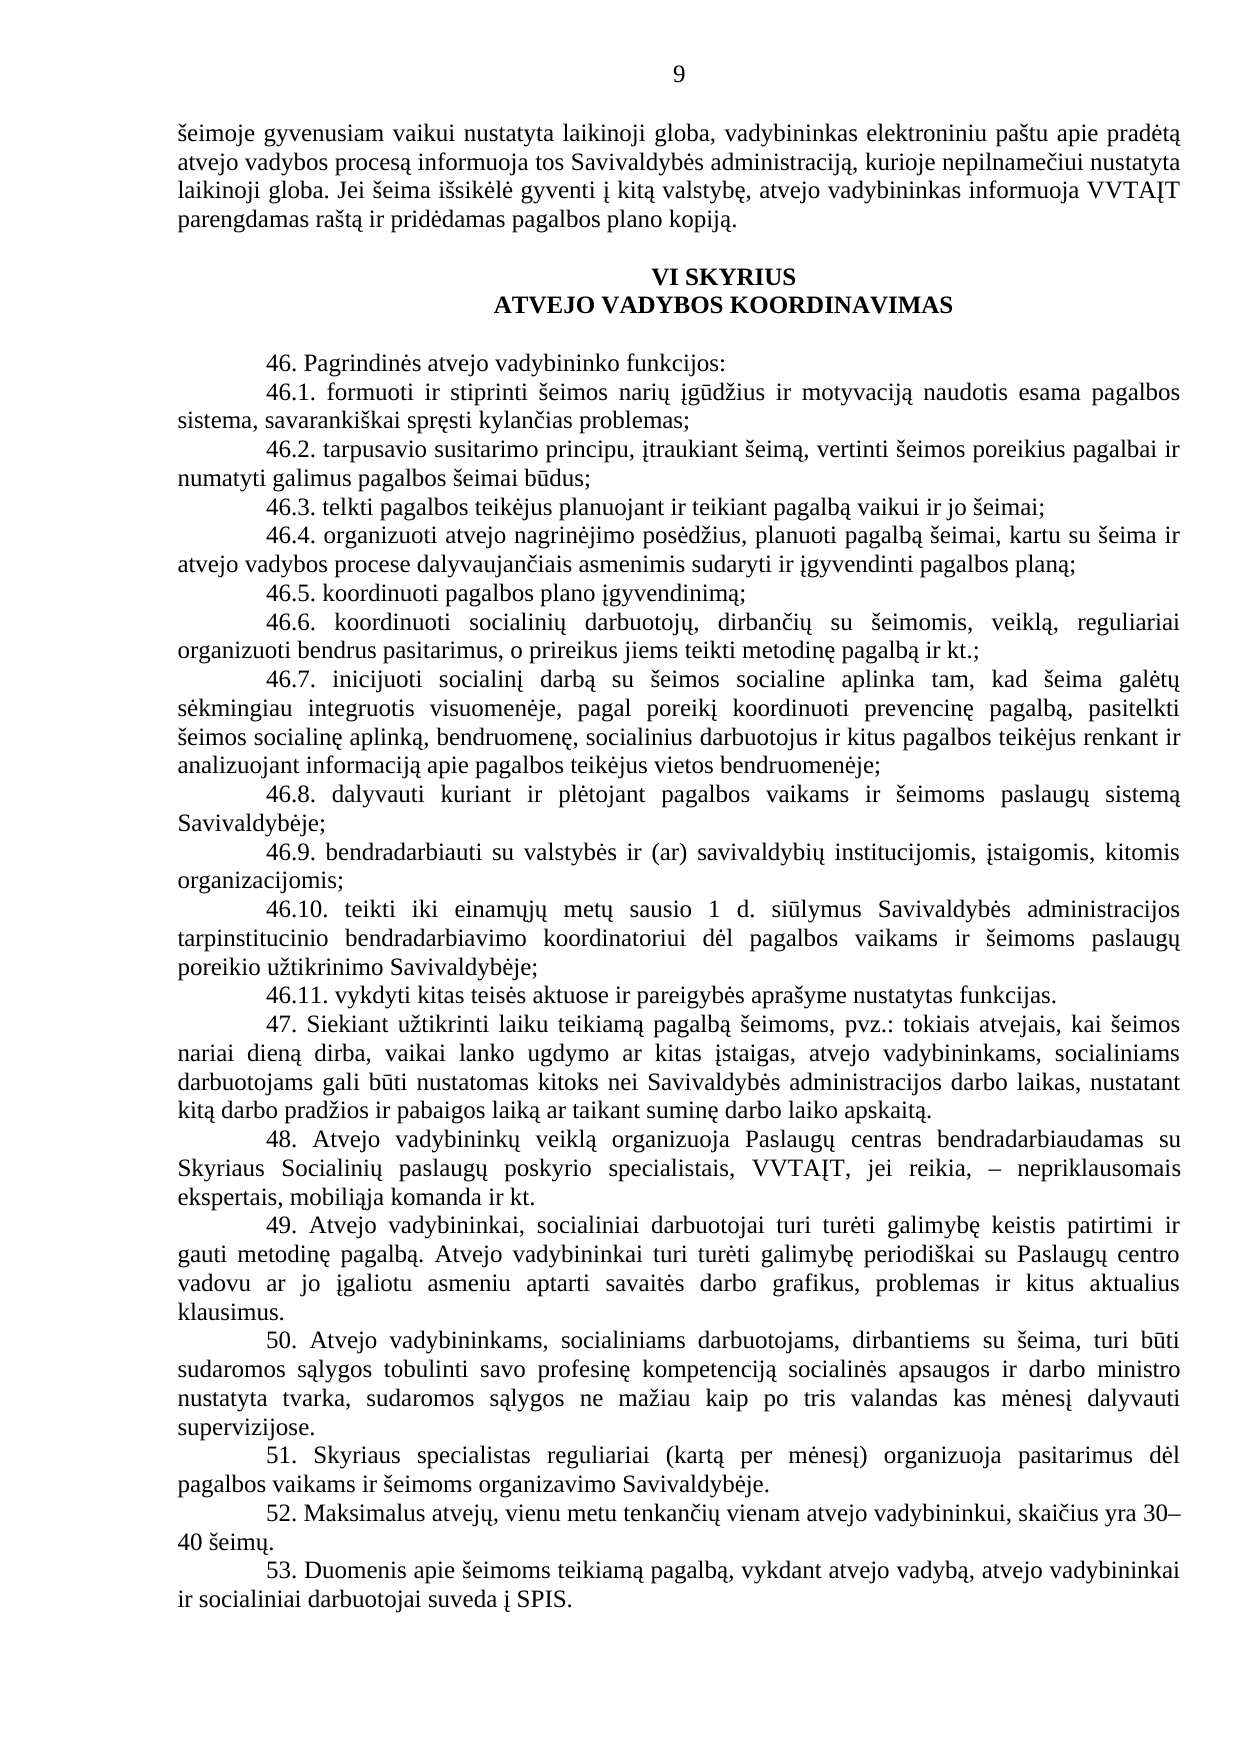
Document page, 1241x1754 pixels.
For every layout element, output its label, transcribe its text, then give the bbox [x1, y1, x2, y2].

text VI SKYRIUS [177, 262, 1181, 291]
text 47. Siekiant užtikrinti laiku teikiamą pagalbą šeimoms, pvz.: tokiais atvejais, kai šeimos nariai dieną dirba, vaikai lanko ugdymo ar kitas įstaigas, atvejo vadybininkams, socialiniams darbuotojams gali būti nustatomas kitoks nei Savivaldybės administracijos darbo laikas, nustatant kitą darbo pradžios ir pabaigos laiką ar taikant suminę darbo laiko apskaitą. [177, 1009, 1181, 1124]
text 46.6. koordinuoti socialinių darbuotojų, dirbančių su šeimomis, veiklą, reguliariai organizuoti bendrus pasitarimus, o prireikus jiems teikti metodinę pagalbą ir kt.; [177, 607, 1181, 664]
text 46.7. inicijuoti socialinį darbą su šeimos socialine aplinka tam, kad šeima galėtų sėkmingiau integruotis visuomenėje, pagal poreikį koordinuoti prevencinę pagalbą, pasitelkti šeimos socialinę aplinką, bendruomenę, socialinius darbuotojus ir kitus pagalbos teikėjus renkant ir analizuojant informaciją apie pagalbos teikėjus vietos bendruomenėje; [177, 664, 1181, 779]
text 46.5. koordinuoti pagalbos plano įgyvendinimą; [177, 578, 1181, 607]
text 46.2. tarpusavio susitarimo principu, įtraukiant šeimą, vertinti šeimos poreikius pagalbai ir numatyti galimus pagalbos šeimai būdus; [177, 434, 1181, 492]
text 46. Pagrindinės atvejo vadybininko funkcijos: [177, 348, 1181, 377]
text 46.11. vykdyti kitas teisės aktuose ir pareigybės aprašyme nustatytas funkcijas. [177, 981, 1181, 1009]
text 51. Skyriaus specialistas reguliariai (kartą per mėnesį) organizuoja pasitarimus dėl pagalbos vaikams ir šeimoms organizavimo Savivaldybėje. [177, 1441, 1181, 1498]
text 48. Atvejo vadybininkų veiklą organizuoja Paslaugų centras bendradarbiaudamas su Skyriaus Socialinių paslaugų poskyrio specialistais, VVTAĮT, jei reikia, – nepriklausomais ekspertais, mobiliąja komanda ir kt. [177, 1124, 1181, 1211]
text 50. Atvejo vadybininkams, socialiniams darbuotojams, dirbantiems su šeima, turi būti sudaromos sąlygos tobulinti savo profesinę kompetenciją socialinės apsaugos ir darbo ministro nustatyta tvarka, sudaromos sąlygos ne mažiau kaip po tris valandas kas mėnesį dalyvauti supervizijose. [177, 1326, 1181, 1441]
text ATVEJO VADYBOS KOORDINAVIMAS [177, 291, 1181, 319]
text šeimoje gyvenusiam vaikui nustatyta laikinoji globa, vadybininkas elektroniniu paštu apie pradėtą atvejo vadybos procesą informuoja tos Savivaldybės administraciją, kurioje nepilnamečiui nustatyta laikinoji globa. Jei šeima išsikėlė gyventi į kitą valstybę, atvejo vadybininkas informuoja VVTAĮT parengdamas raštą ir pridėdamas pagalbos plano kopiją. [177, 118, 1181, 233]
text 49. Atvejo vadybininkai, socialiniai darbuotojai turi turėti galimybę keistis patirtimi ir gauti metodinę pagalbą. Atvejo vadybininkai turi turėti galimybę periodiškai su Paslaugų centro vadovu ar jo įgaliotu asmeniu aptarti savaitės darbo grafikus, problemas ir kitus aktualius klausimus. [177, 1211, 1181, 1326]
text 52. Maksimalus atvejų, vienu metu tenkančių vienam atvejo vadybininkui, skaičius yra 30–40 šeimų. [177, 1498, 1181, 1556]
text 46.10. teikti iki einamųjų metų sausio 1 d. siūlymus Savivaldybės administracijos tarpinstitucinio bendradarbiavimo koordinatoriui dėl pagalbos vaikams ir šeimoms paslaugų poreikio užtikrinimo Savivaldybėje; [177, 894, 1181, 981]
text 46.3. telkti pagalbos teikėjus planuojant ir teikiant pagalbą vaikui ir jo šeimai; [177, 492, 1181, 521]
text 53. Duomenis apie šeimoms teikiamą pagalbą, vykdant atvejo vadybą, atvejo vadybininkai ir socialiniai darbuotojai suveda į SPIS. [177, 1556, 1181, 1613]
text 46.1. formuoti ir stiprinti šeimos narių įgūdžius ir motyvaciją naudotis esama pagalbos sistema, savarankiškai spręsti kylančias problemas; [177, 377, 1181, 434]
text 46.4. organizuoti atvejo nagrinėjimo posėdžius, planuoti pagalbą šeimai, kartu su šeima ir atvejo vadybos procese dalyvaujančiais asmenimis sudaryti ir įgyvendinti pagalbos planą; [177, 521, 1181, 578]
text 46.8. dalyvauti kuriant ir plėtojant pagalbos vaikams ir šeimoms paslaugų sistemą Savivaldybėje; [177, 779, 1181, 837]
text 46.9. bendradarbiauti su valstybės ir (ar) savivaldybių institucijomis, įstaigomis, kitomis organizacijomis; [177, 837, 1181, 894]
